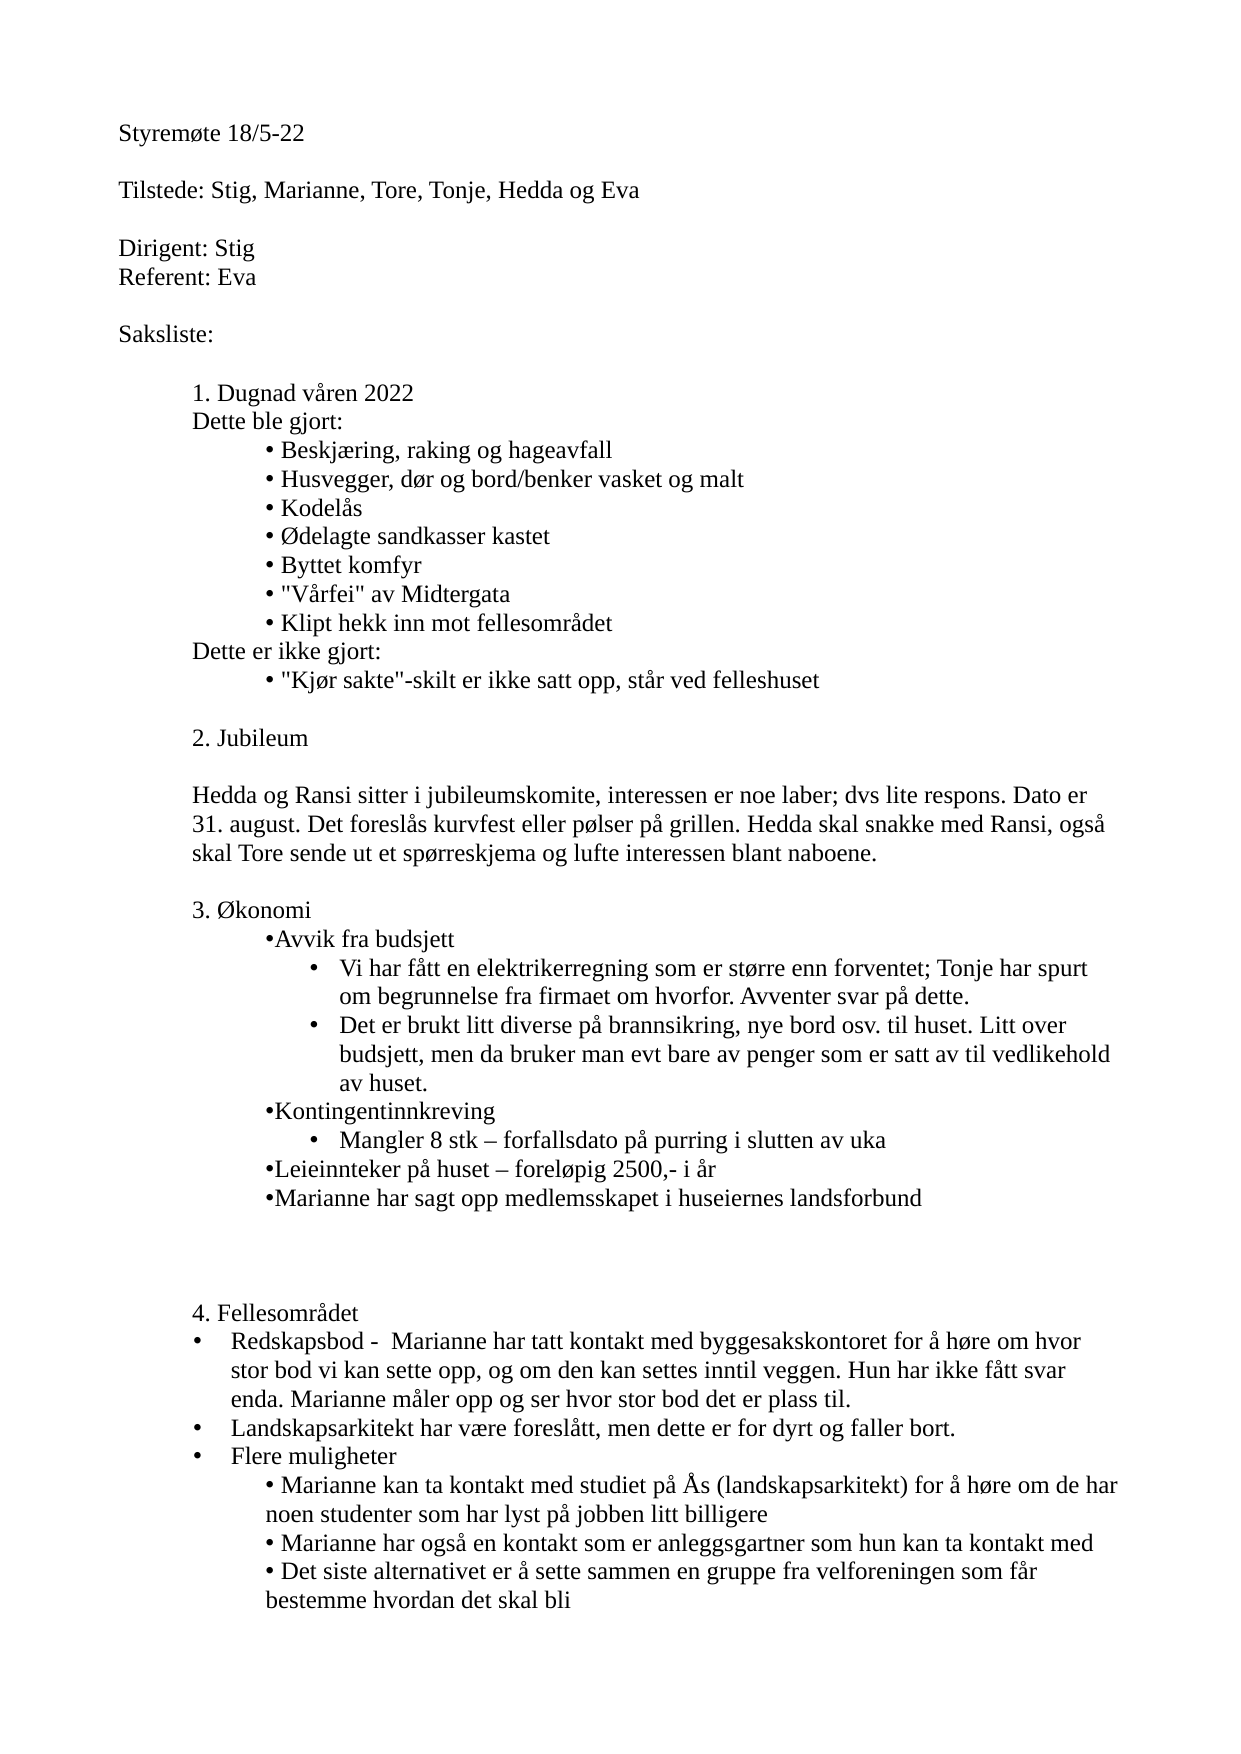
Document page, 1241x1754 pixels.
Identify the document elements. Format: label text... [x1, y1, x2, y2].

list Mangler 8 stk – forfallsdato på purring i slutten av uka [309, 1125, 1122, 1154]
list Dugnad våren 2022 [118, 378, 1122, 406]
list Det er brukt litt diverse på brannsikring, nye bord osv. til huset. Litt over budsjett, men da bruker man evt bare av penger som er satt av til vedlikehold av huset. [309, 1010, 1122, 1096]
list Dette ble gjort: [118, 406, 1122, 435]
list Det siste alternativet er å sette sammen en gruppe fra velforeningen som får bestemme hvordan det skal bli [118, 1556, 1122, 1614]
list Kontingentinnkreving [118, 1096, 1122, 1125]
text Tilstede: Stig, Marianne, Tore, Tonje, Hedda og Eva [118, 176, 1122, 204]
list Dette er ikke gjort: [118, 636, 1122, 665]
list "Vårfei" av Midtergata [118, 579, 1122, 608]
list Jubileum [118, 723, 1122, 751]
list Landskapsarkitekt har være foreslått, men dette er for dyrt og faller bort. [193, 1413, 1122, 1441]
list Økonomi [118, 895, 1122, 924]
list Redskapsbod - Marianne har tatt kontakt med byggesakskontoret for å høre om hvor stor bod vi kan sette opp, og om den kan settes inntil veggen. Hun har ikke fått svar enda. Marianne måler opp og ser hvor stor bod det er plass til. [193, 1326, 1122, 1413]
list Marianne kan ta kontakt med studiet på Ås (landskapsarkitekt) for å høre om de har noen studenter som har lyst på jobben litt billigere [118, 1470, 1122, 1528]
list Flere muligheter [193, 1441, 1122, 1470]
text Styremøte 18/5-22 [118, 118, 1122, 147]
text Referent: Eva [118, 262, 1122, 291]
list Beskjæring, raking og hageavfall [118, 435, 1122, 464]
list Husvegger, dør og bord/benker vasket og malt [118, 464, 1122, 493]
list Vi har fått en elektrikerregning som er større enn forventet; Tonje har spurt om begrunnelse fra firmaet om hvorfor. Avventer svar på dette. [309, 953, 1122, 1010]
list Kodelås [118, 493, 1122, 521]
list Leieinnteker på huset – foreløpig 2500,- i år [118, 1154, 1122, 1183]
list Marianne har også en kontakt som er anleggsgartner som hun kan ta kontakt med [118, 1528, 1122, 1556]
list Ødelagte sandkasser kastet [118, 521, 1122, 550]
list Byttet komfyr [118, 550, 1122, 579]
list "Kjør sakte"-skilt er ikke satt opp, står ved felleshuset [118, 665, 1122, 694]
list Marianne har sagt opp medlemsskapet i huseiernes landsforbund [118, 1183, 1122, 1211]
list Avvik fra budsjett [118, 924, 1122, 953]
list Fellesområdet [118, 1298, 1122, 1326]
list Klipt hekk inn mot fellesområdet [118, 608, 1122, 636]
text Dirigent: Stig [118, 233, 1122, 262]
list Hedda og Ransi sitter i jubileumskomite, interessen er noe laber; dvs lite respons. Dato er 31. august. Det foreslås kurvfest eller pølser på grillen. Hedda skal snakke med Ransi, også skal Tore sende ut et spørreskjema og lufte interessen blant naboene. [118, 780, 1122, 866]
text Saksliste: [118, 319, 1122, 348]
